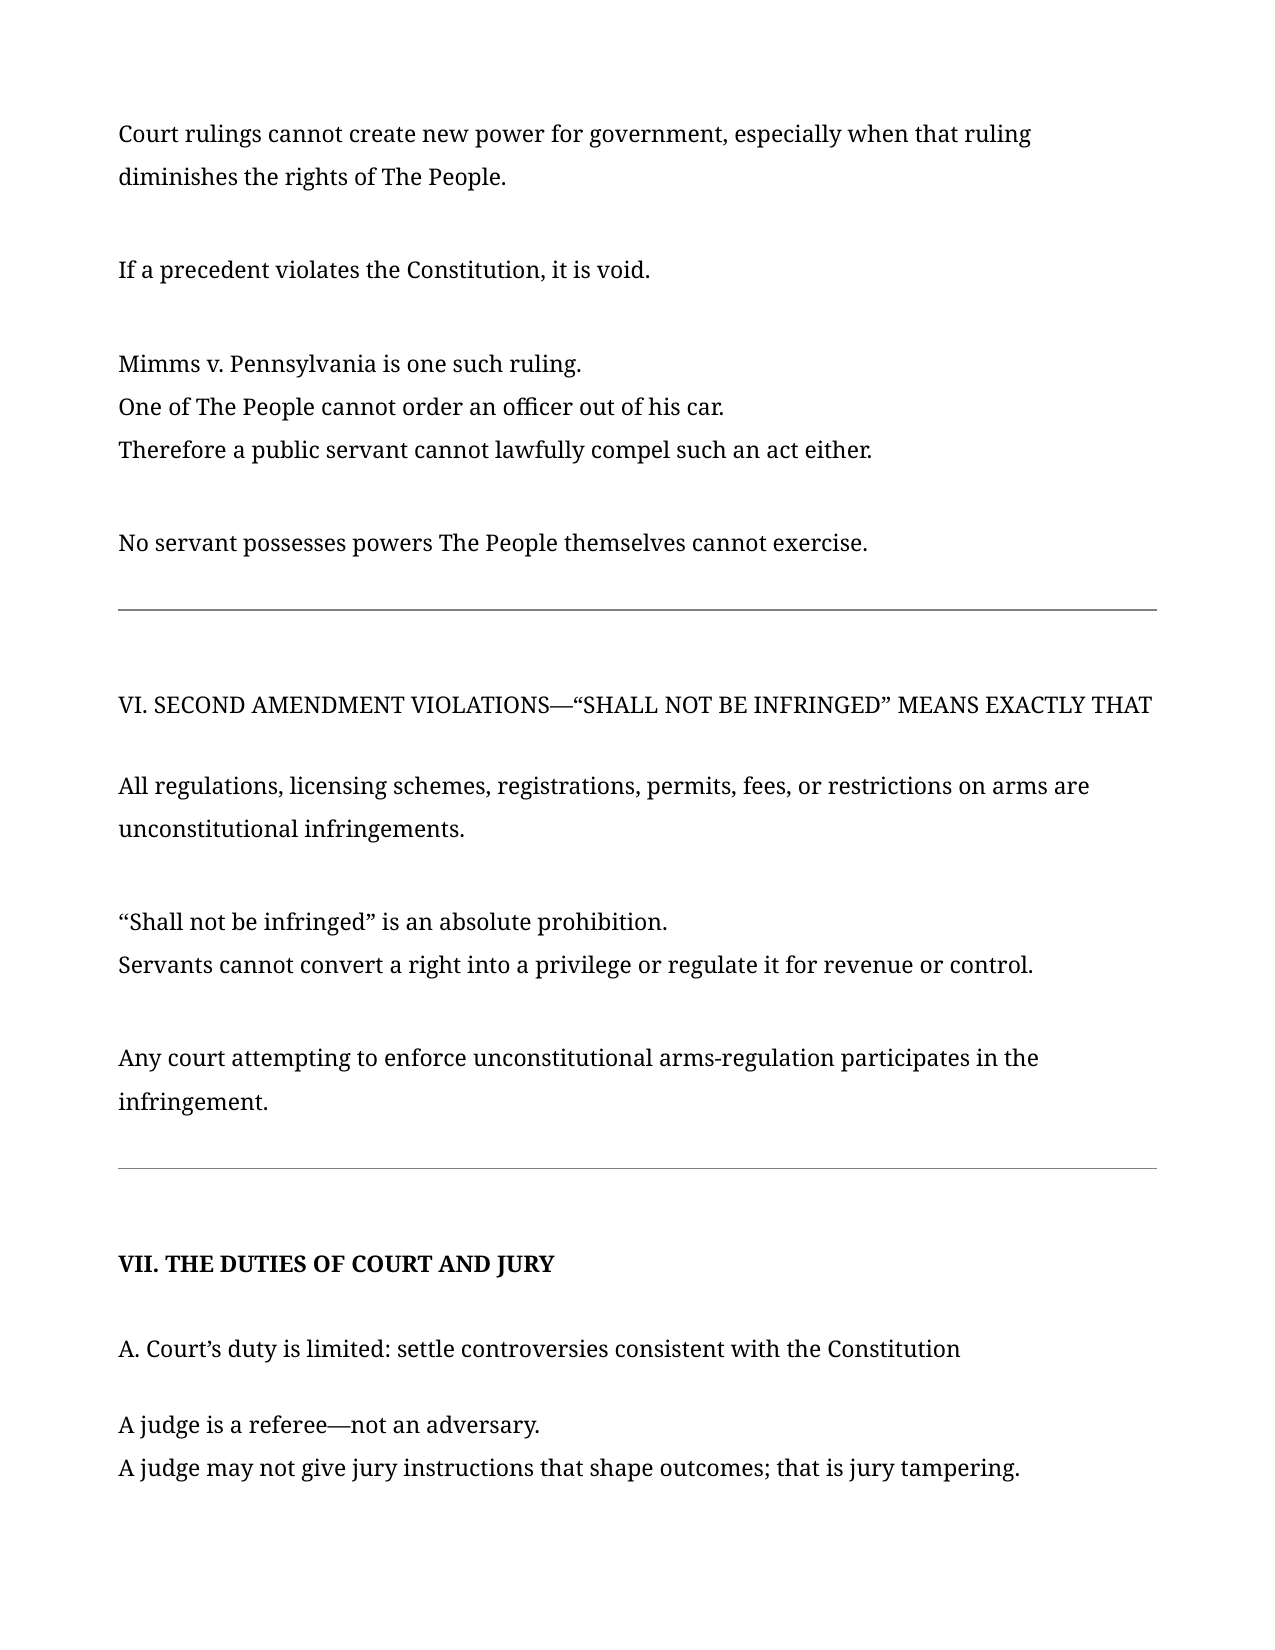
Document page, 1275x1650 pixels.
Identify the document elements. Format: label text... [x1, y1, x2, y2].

text A judge is a referee—not an adversary. A judge may not give jury instructions that shape outcomes; that is jury tampering. [118, 1409, 1157, 1483]
text Mimms v. Pennsylvania is one such ruling. One of The People cannot order an officer out of his car. Therefore a public servant cannot lawfully compel such an act either. [118, 347, 1157, 465]
text If a precedent violates the Constitution, it is void. [118, 254, 1157, 286]
text “Shall not be infringed” is an absolute prohibition. Servants cannot convert a right into a privilege or regulate it for revenue or control. [118, 906, 1157, 981]
text Any court attempting to enforce unconstitutional arms-regulation participates in the infringement. [118, 1042, 1157, 1117]
subtitle VII. THE DUTIES OF COURT AND JURY [118, 1248, 1157, 1279]
text Court rulings cannot create new power for government, especially when that ruling diminishes the rights of The People. [118, 118, 1157, 192]
subtitle VI. SECOND AMENDMENT VIOLATIONS—“SHALL NOT BE INFRINGED” MEANS EXACTLY THAT [118, 689, 1157, 721]
text All regulations, licensing schemes, registrations, permits, fees, or restrictions on arms are unconstitutional infringements. [118, 770, 1157, 844]
text No servant possesses powers The People themselves cannot exercise. [118, 527, 1157, 558]
subtitle A. Court’s duty is limited: settle controversies consistent with the Constitution [118, 1333, 1157, 1364]
